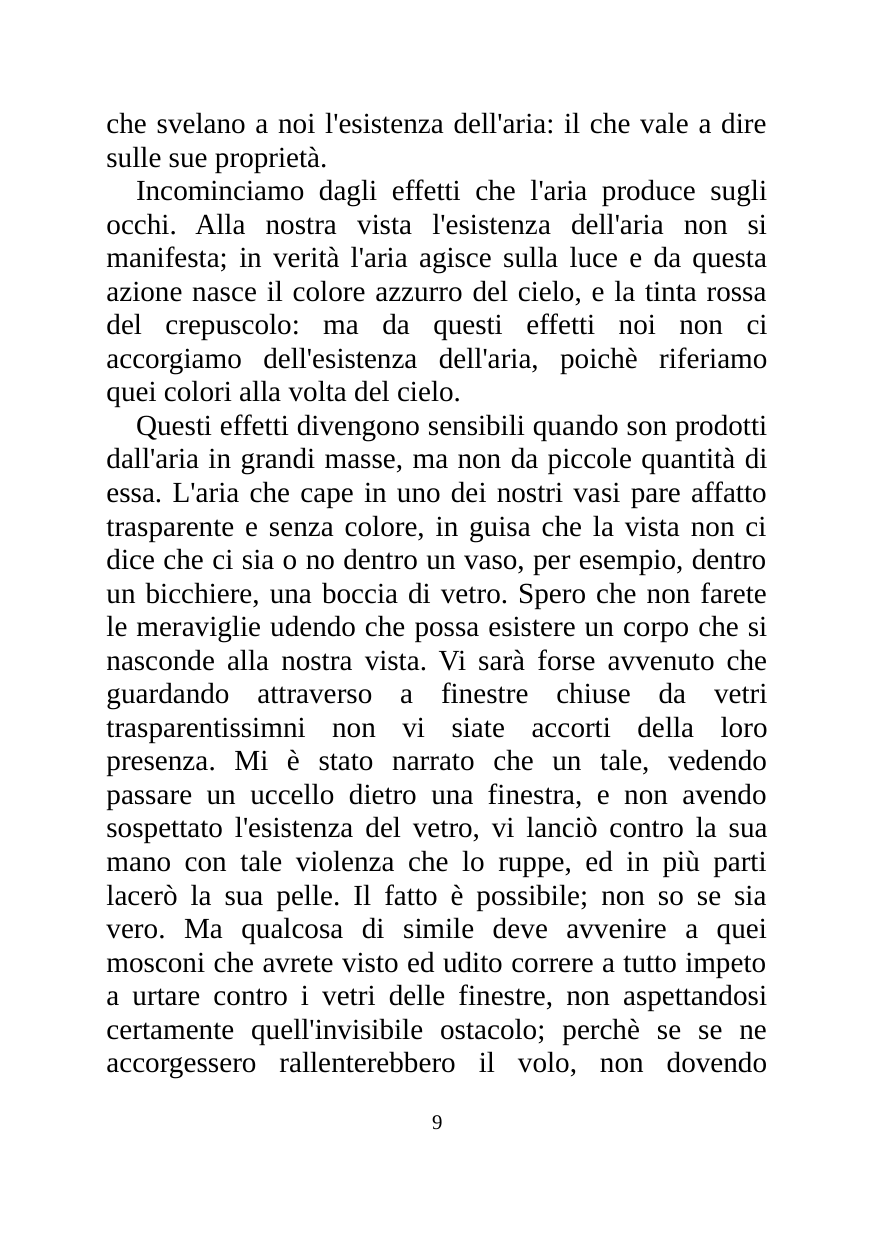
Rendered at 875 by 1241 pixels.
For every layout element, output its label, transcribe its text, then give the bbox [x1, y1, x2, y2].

text Questi effetti divengono sensibili quando son prodotti dall'aria in grandi masse, ma non da piccole quantità di essa. L'aria che cape in uno dei nostri vasi pare affatto trasparente e senza colore, in guisa che la vista non ci dice che ci sia o no dentro un vaso, per esempio, dentro un bicchiere, una boccia di vetro. Spero che non farete le meraviglie udendo che possa esistere un corpo che si nasconde alla nostra vista. Vi sarà forse avvenuto che guardando attraverso a finestre chiuse da vetri trasparentissimni non vi siate accorti della loro presenza. Mi è stato narrato che un tale, vedendo passare un uccello dietro una finestra, e non avendo sospettato l'esistenza del vetro, vi lanciò contro la sua mano con tale violenza che lo ruppe, ed in più parti lacerò la sua pelle. Il fatto è possibile; non so se sia vero. Ma qualcosa di simile deve avvenire a quei mosconi che avrete visto ed udito correre a tutto impeto a urtare contro i vetri delle finestre, non aspettandosi certamente quell'invisibile ostacolo; perchè se se ne accorgessero rallenterebbero il volo, non dovendo [106, 408, 768, 1079]
text che svelano a noi l'esistenza dell'aria: il che vale a dire sulle sue proprietà. [106, 106, 768, 173]
text Incominciamo dagli effetti che l'aria produce sugli occhi. Alla nostra vista l'esistenza dell'aria non si manifesta; in verità l'aria agisce sulla luce e da questa azione nasce il colore azzurro del cielo, e la tinta rossa del crepuscolo: ma da questi effetti noi non ci accorgiamo dell'esistenza dell'aria, poichè riferiamo quei colori alla volta del cielo. [106, 173, 768, 408]
